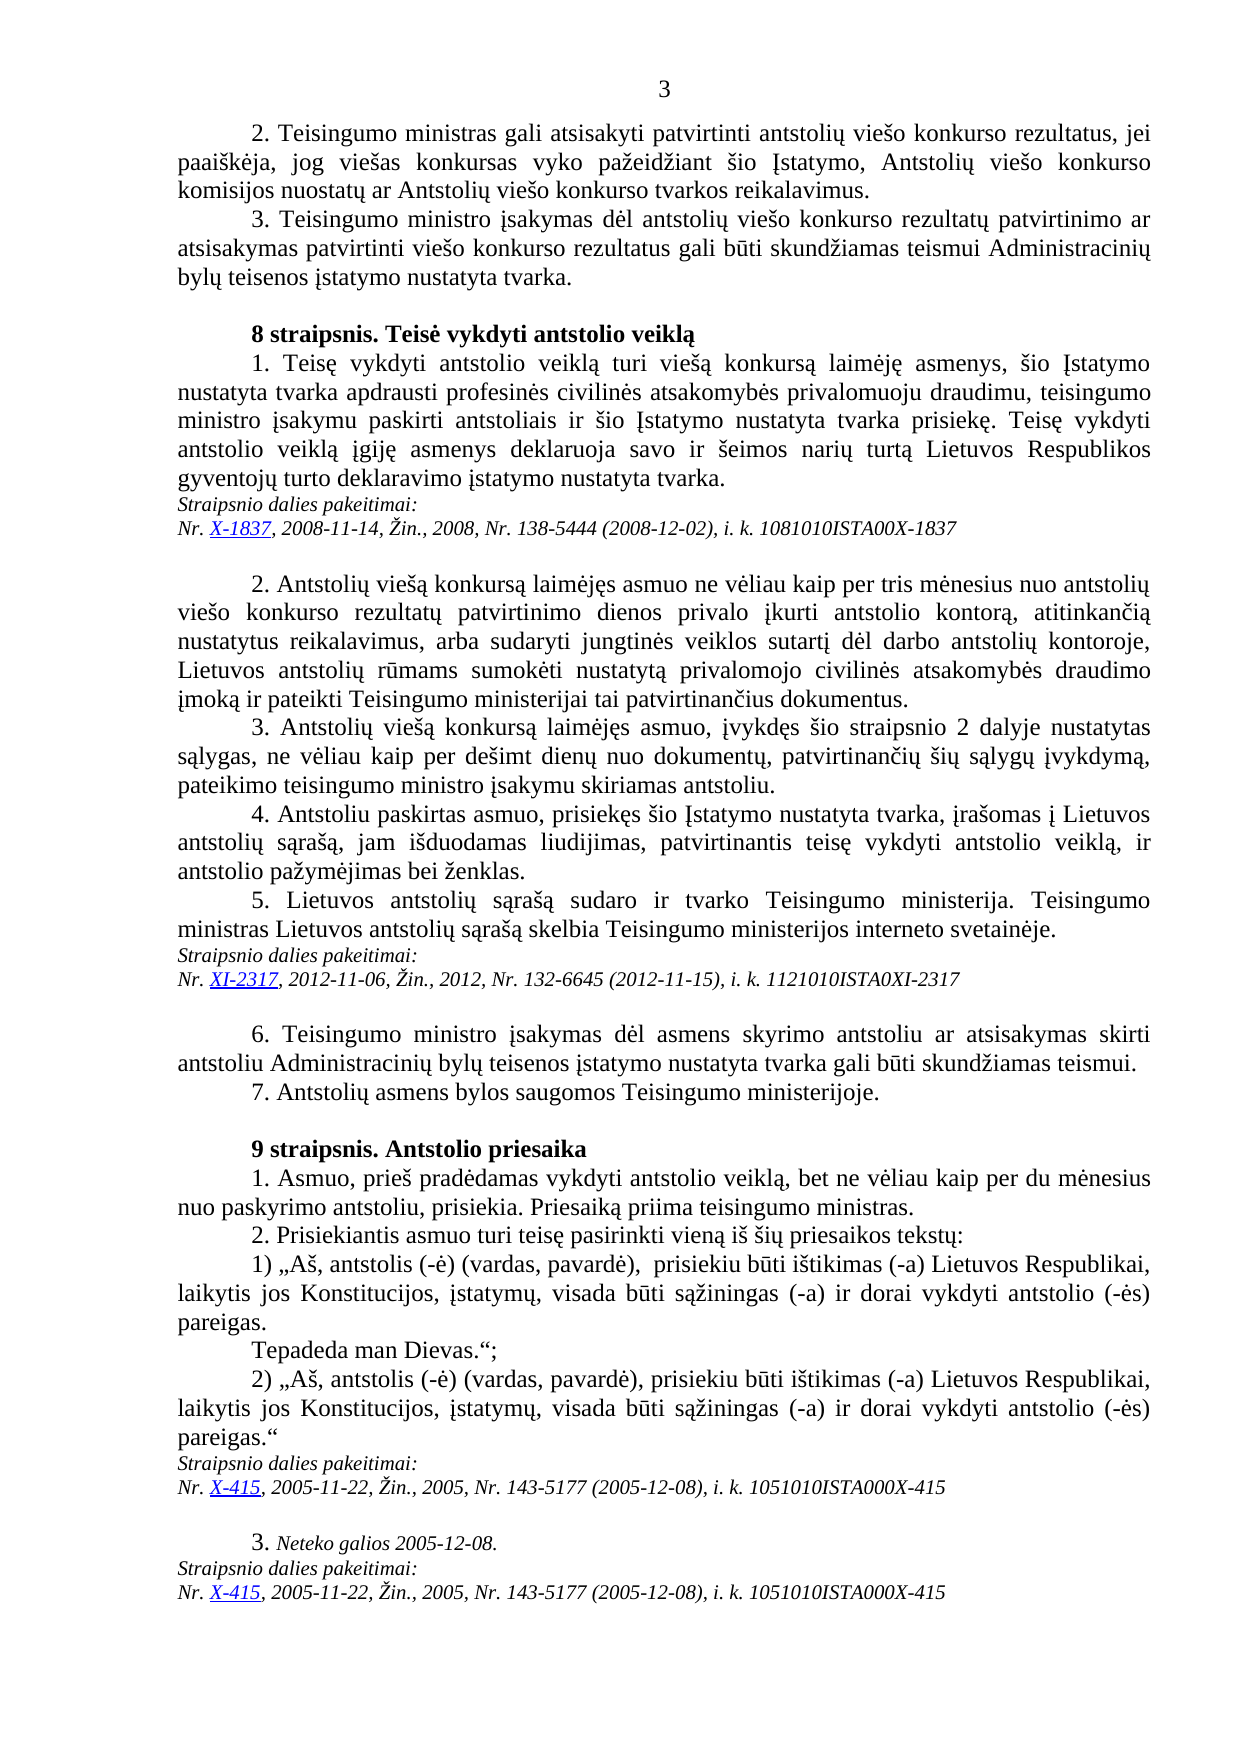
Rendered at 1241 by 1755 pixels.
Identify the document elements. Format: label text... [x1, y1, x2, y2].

text 1) „Aš, antstolis (-ė) (vardas, pavardė), prisiekiu būti ištikimas (-a) Lietuvos Respublikai, laikytis jos Konstitucijos, įstatymų, visada būti sąžiningas (-a) ir dorai vykdyti antstolio (-ės) pareigas. [177, 1249, 1152, 1336]
text Straipsnio dalies pakeitimai: [177, 492, 1152, 516]
text 2) „Aš, antstolis (-ė) (vardas, pavardė), prisiekiu būti ištikimas (-a) Lietuvos Respublikai, laikytis jos Konstitucijos, įstatymų, visada būti sąžiningas (-a) ir dorai vykdyti antstolio (-ės) pareigas.“ [177, 1364, 1152, 1451]
text Straipsnio dalies pakeitimai: [177, 942, 1152, 967]
text Nr. X-415, 2005-11-22, Žin., 2005, Nr. 143-5177 (2005-12-08), i. k. 1051010ISTA000X-415 [177, 1580, 1152, 1604]
text 7. Antstolių asmens bylos saugomos Teisingumo ministerijoje. [177, 1077, 1152, 1106]
text 1. Teisę vykdyti antstolio veiklą turi viešą konkursą laimėję asmenys, šio Įstatymo nustatyta tvarka apdrausti profesinės civilinės atsakomybės privalomuoju draudimu, teisingumo ministro įsakymu paskirti antstoliais ir šio Įstatymo nustatyta tvarka prisiekę. Teisę vykdyti antstolio veiklą įgiję asmenys deklaruoja savo ir šeimos narių turtą Lietuvos Respublikos gyventojų turto deklaravimo įstatymo nustatyta tvarka. [177, 348, 1152, 492]
text 2. Teisingumo ministras gali atsisakyti patvirtinti antstolių viešo konkurso rezultatus, jei paaiškėja, jog viešas konkursas vyko pažeidžiant šio Įstatymo, Antstolių viešo konkurso komisijos nuostatų ar Antstolių viešo konkurso tvarkos reikalavimus. [177, 118, 1152, 204]
text Straipsnio dalies pakeitimai: [177, 1556, 1152, 1580]
text Nr. X-1837, 2008-11-14, Žin., 2008, Nr. 138-5444 (2008-12-02), i. k. 1081010ISTA00X-1837 [177, 516, 1152, 540]
text 3. Neteko galios 2005-12-08. [177, 1527, 1152, 1556]
text 2. Antstolių viešą konkursą laimėjęs asmuo ne vėliau kaip per tris mėnesius nuo antstolių viešo konkurso rezultatų patvirtinimo dienos privalo įkurti antstolio kontorą, atitinkančią nustatytus reikalavimus, arba sudaryti jungtinės veiklos sutartį dėl darbo antstolių kontoroje, Lietuvos antstolių rūmams sumokėti nustatytą privalomojo civilinės atsakomybės draudimo įmoką ir pateikti Teisingumo ministerijai tai patvirtinančius dokumentus. [177, 569, 1152, 712]
text 4. Antstoliu paskirtas asmuo, prisiekęs šio Įstatymo nustatyta tvarka, įrašomas į Lietuvos antstolių sąrašą, jam išduodamas liudijimas, patvirtinantis teisę vykdyti antstolio veiklą, ir antstolio pažymėjimas bei ženklas. [177, 799, 1152, 885]
text 8 straipsnis. Teisė vykdyti antstolio veiklą [177, 319, 1152, 348]
text Tepadeda man Dievas.“; [177, 1336, 1152, 1364]
text Nr. XI-2317, 2012-11-06, Žin., 2012, Nr. 132-6645 (2012-11-15), i. k. 1121010ISTA0XI-2317 [177, 967, 1152, 991]
text 3. Teisingumo ministro įsakymas dėl antstolių viešo konkurso rezultatų patvirtinimo ar atsisakymas patvirtinti viešo konkurso rezultatus gali būti skundžiamas teismui Administracinių bylų teisenos įstatymo nustatyta tvarka. [177, 204, 1152, 291]
text 9 straipsnis. Antstolio priesaika [177, 1134, 1152, 1163]
text 2. Prisiekiantis asmuo turi teisę pasirinkti vieną iš šių priesaikos tekstų: [177, 1221, 1152, 1249]
text Straipsnio dalies pakeitimai: [177, 1451, 1152, 1475]
text 6. Teisingumo ministro įsakymas dėl asmens skyrimo antstoliu ar atsisakymas skirti antstoliu Administracinių bylų teisenos įstatymo nustatyta tvarka gali būti skundžiamas teismui. [177, 1019, 1152, 1077]
text 5. Lietuvos antstolių sąrašą sudaro ir tvarko Teisingumo ministerija. Teisingumo ministras Lietuvos antstolių sąrašą skelbia Teisingumo ministerijos interneto svetainėje. [177, 885, 1152, 942]
text Nr. X-415, 2005-11-22, Žin., 2005, Nr. 143-5177 (2005-12-08), i. k. 1051010ISTA000X-415 [177, 1475, 1152, 1499]
text 1. Asmuo, prieš pradėdamas vykdyti antstolio veiklą, bet ne vėliau kaip per du mėnesius nuo paskyrimo antstoliu, prisiekia. Priesaiką priima teisingumo ministras. [177, 1163, 1152, 1221]
text 3. Antstolių viešą konkursą laimėjęs asmuo, įvykdęs šio straipsnio 2 dalyje nustatytas sąlygas, ne vėliau kaip per dešimt dienų nuo dokumentų, patvirtinančių šių sąlygų įvykdymą, pateikimo teisingumo ministro įsakymu skiriamas antstoliu. [177, 712, 1152, 799]
